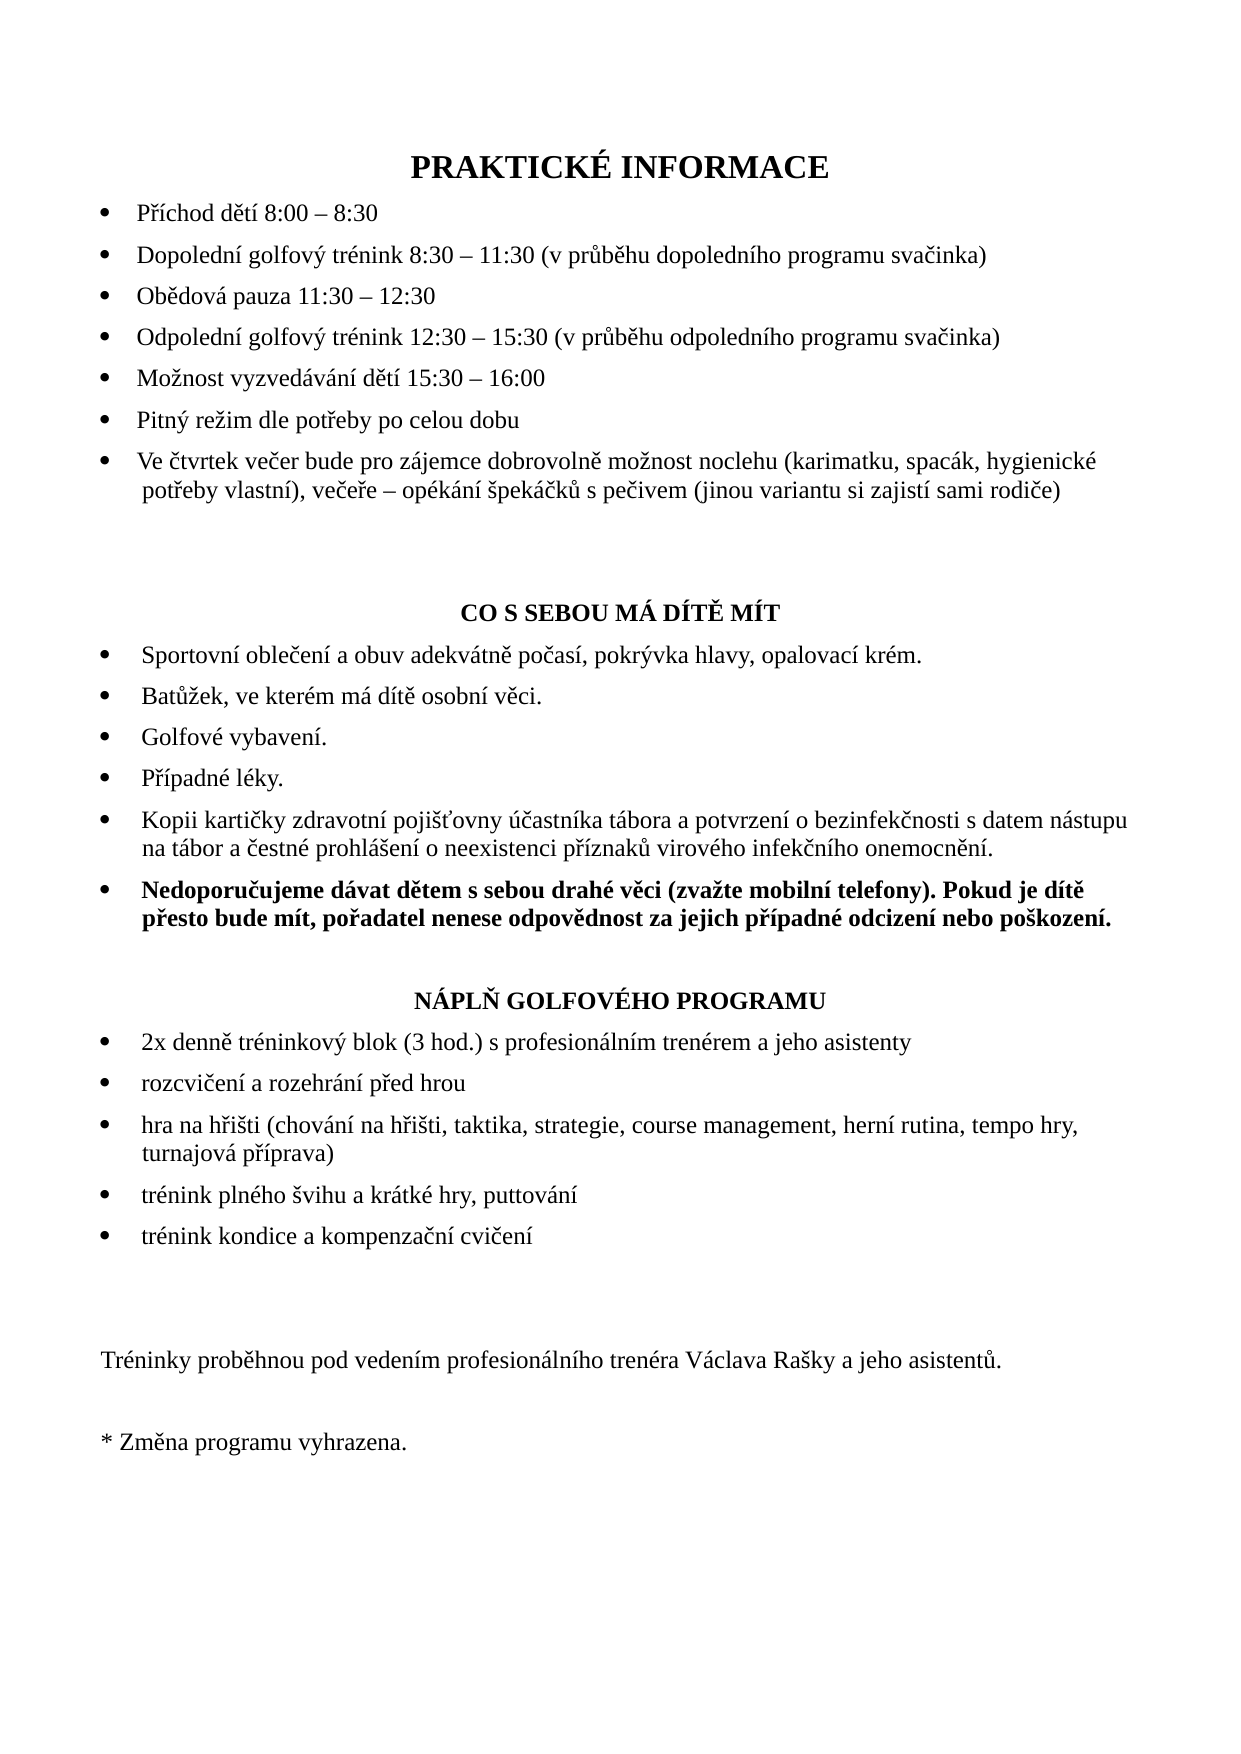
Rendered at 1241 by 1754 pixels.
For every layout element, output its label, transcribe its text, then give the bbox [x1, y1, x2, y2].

list Kopii kartičky zdravotní pojišťovny účastníka tábora a potvrzení o bezinfekčnosti s datem nástupu na tábor a čestné prohlášení o neexistenci příznaků virového infekčního onemocnění. [100, 805, 1140, 862]
list Obědová pauza 11:30 – 12:30 [100, 281, 1140, 310]
text NÁPLŇ GOLFOVÉHO PROGRAMU [100, 986, 1140, 1015]
list 2x denně tréninkový blok (3 hod.) s profesionálním trenérem a jeho asistenty [100, 1027, 1140, 1056]
text Tréninky proběhnou pod vedením profesionálního trenéra Václava Rašky a jeho asistentů. [100, 1345, 1140, 1373]
list Batůžek, ve kterém má dítě osobní věci. [100, 681, 1140, 710]
list Sportovní oblečení a obuv adekvátně počasí, pokrývka hlavy, opalovací krém. [100, 640, 1140, 668]
list Případné léky. [100, 763, 1140, 792]
list Nedoporučujeme dávat dětem s sebou drahé věci (zvažte mobilní telefony). Pokud je dítě přesto bude mít, pořadatel nenese odpovědnost za jejich případné odcizení nebo poškození. [100, 875, 1140, 932]
list Dopolední golfový trénink 8:30 – 11:30 (v průběhu dopoledního programu svačinka) [100, 240, 1140, 268]
text * Změna programu vyhrazena. [100, 1427, 1140, 1456]
list Možnost vyzvedávání dětí 15:30 – 16:00 [100, 363, 1140, 392]
list Golfové vybavení. [100, 722, 1140, 751]
text CO S SEBOU MÁ DÍTĚ MÍT [100, 598, 1140, 627]
list Ve čtvrtek večer bude pro zájemce dobrovolně možnost noclehu (karimatku, spacák, hygienické potřeby vlastní), večeře – opékání špekáčků s pečivem (jinou variantu si zajistí sami rodiče) [100, 446, 1140, 503]
list hra na hřišti (chování na hřišti, taktika, strategie, course management, herní rutina, tempo hry, turnajová příprava) [100, 1110, 1140, 1167]
text PRAKTICKÉ INFORMACE [100, 148, 1140, 186]
list Odpolední golfový trénink 12:30 – 15:30 (v průběhu odpoledního programu svačinka) [100, 322, 1140, 351]
list trénink plného švihu a krátké hry, puttování [100, 1180, 1140, 1208]
list Pitný režim dle potřeby po celou dobu [100, 405, 1140, 433]
list rozcvičení a rozehrání před hrou [100, 1068, 1140, 1097]
list Příchod dětí 8:00 – 8:30 [100, 198, 1140, 227]
list trénink kondice a kompenzační cvičení [100, 1221, 1140, 1250]
